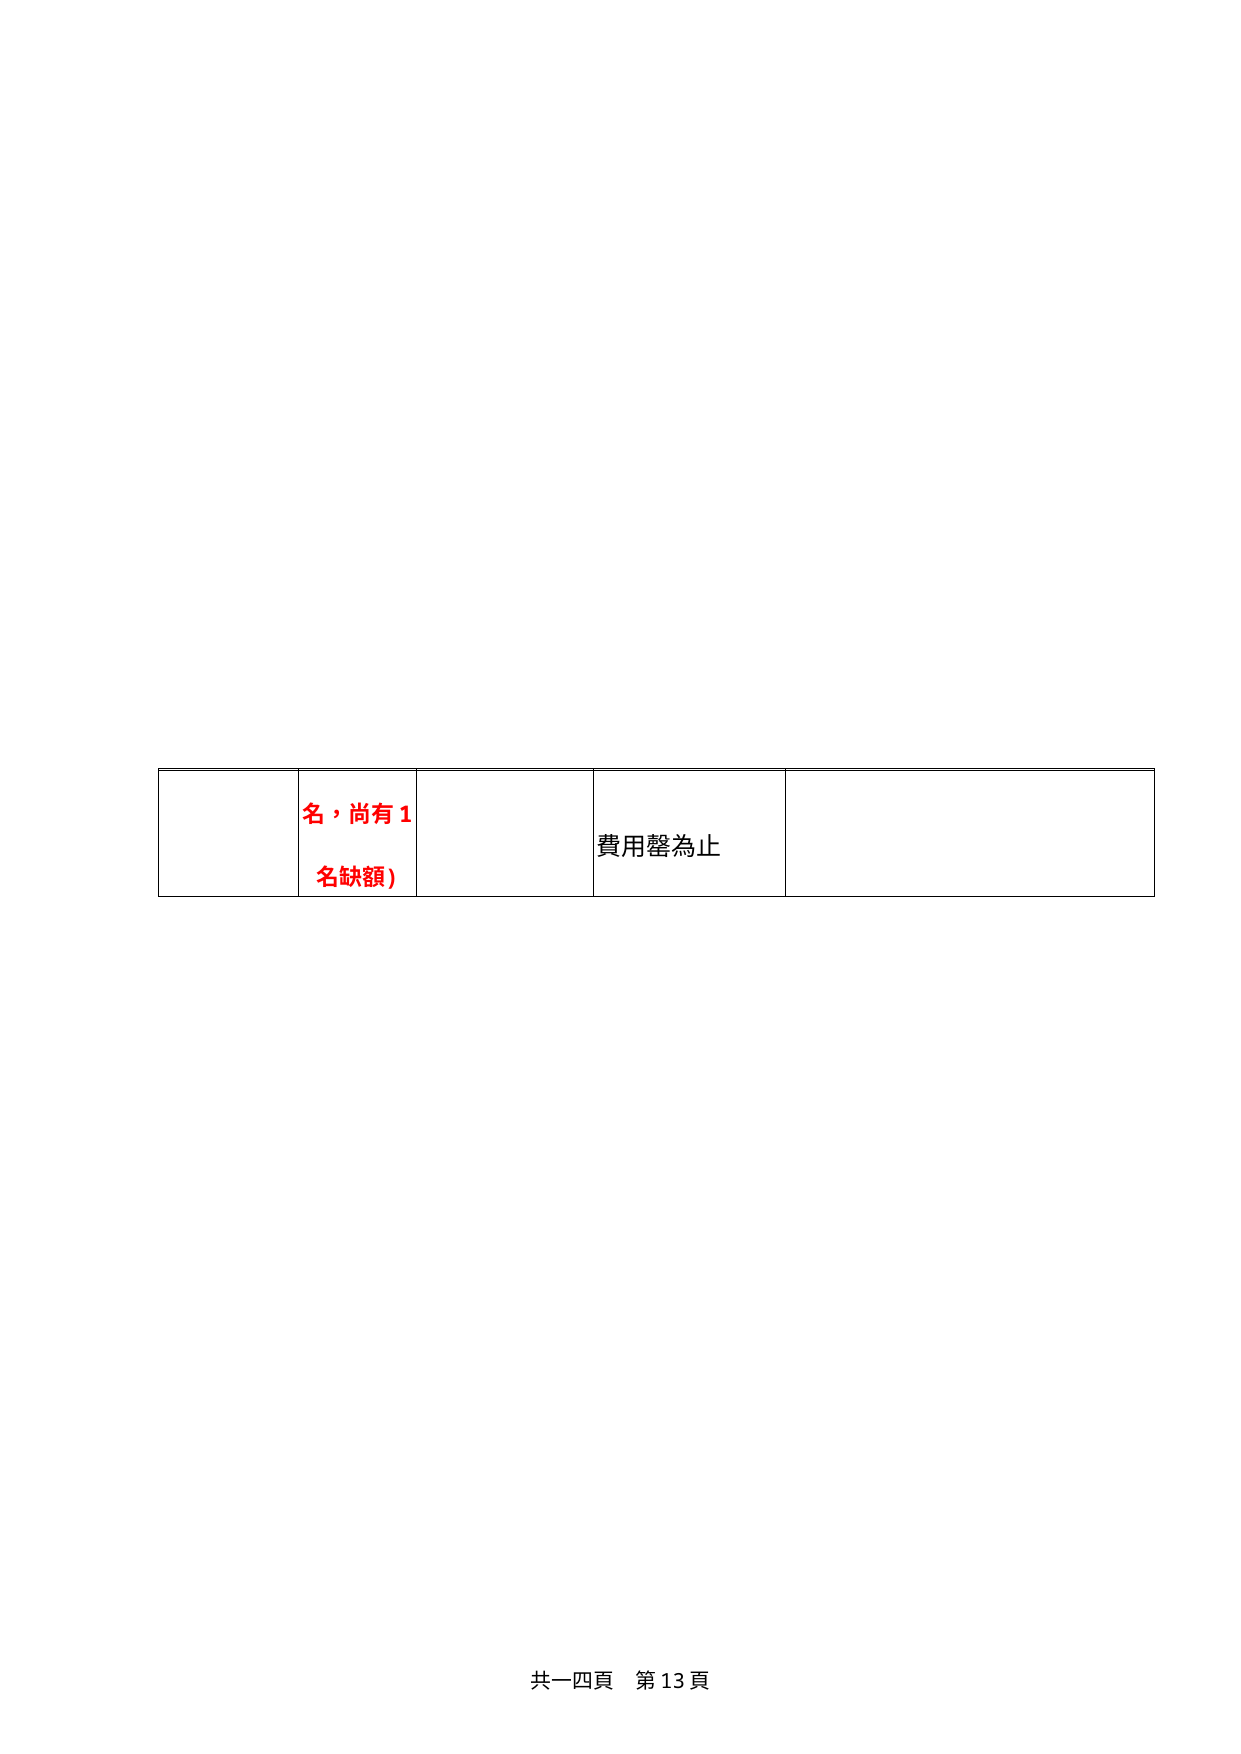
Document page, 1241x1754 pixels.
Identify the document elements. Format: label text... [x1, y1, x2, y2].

table_cell [159, 771, 298, 896]
table_cell [417, 771, 593, 896]
table_cell [786, 771, 1154, 896]
table_cell 名，尚有1名缺額) [299, 771, 416, 896]
table_cell 費用罄為止 [594, 771, 785, 896]
